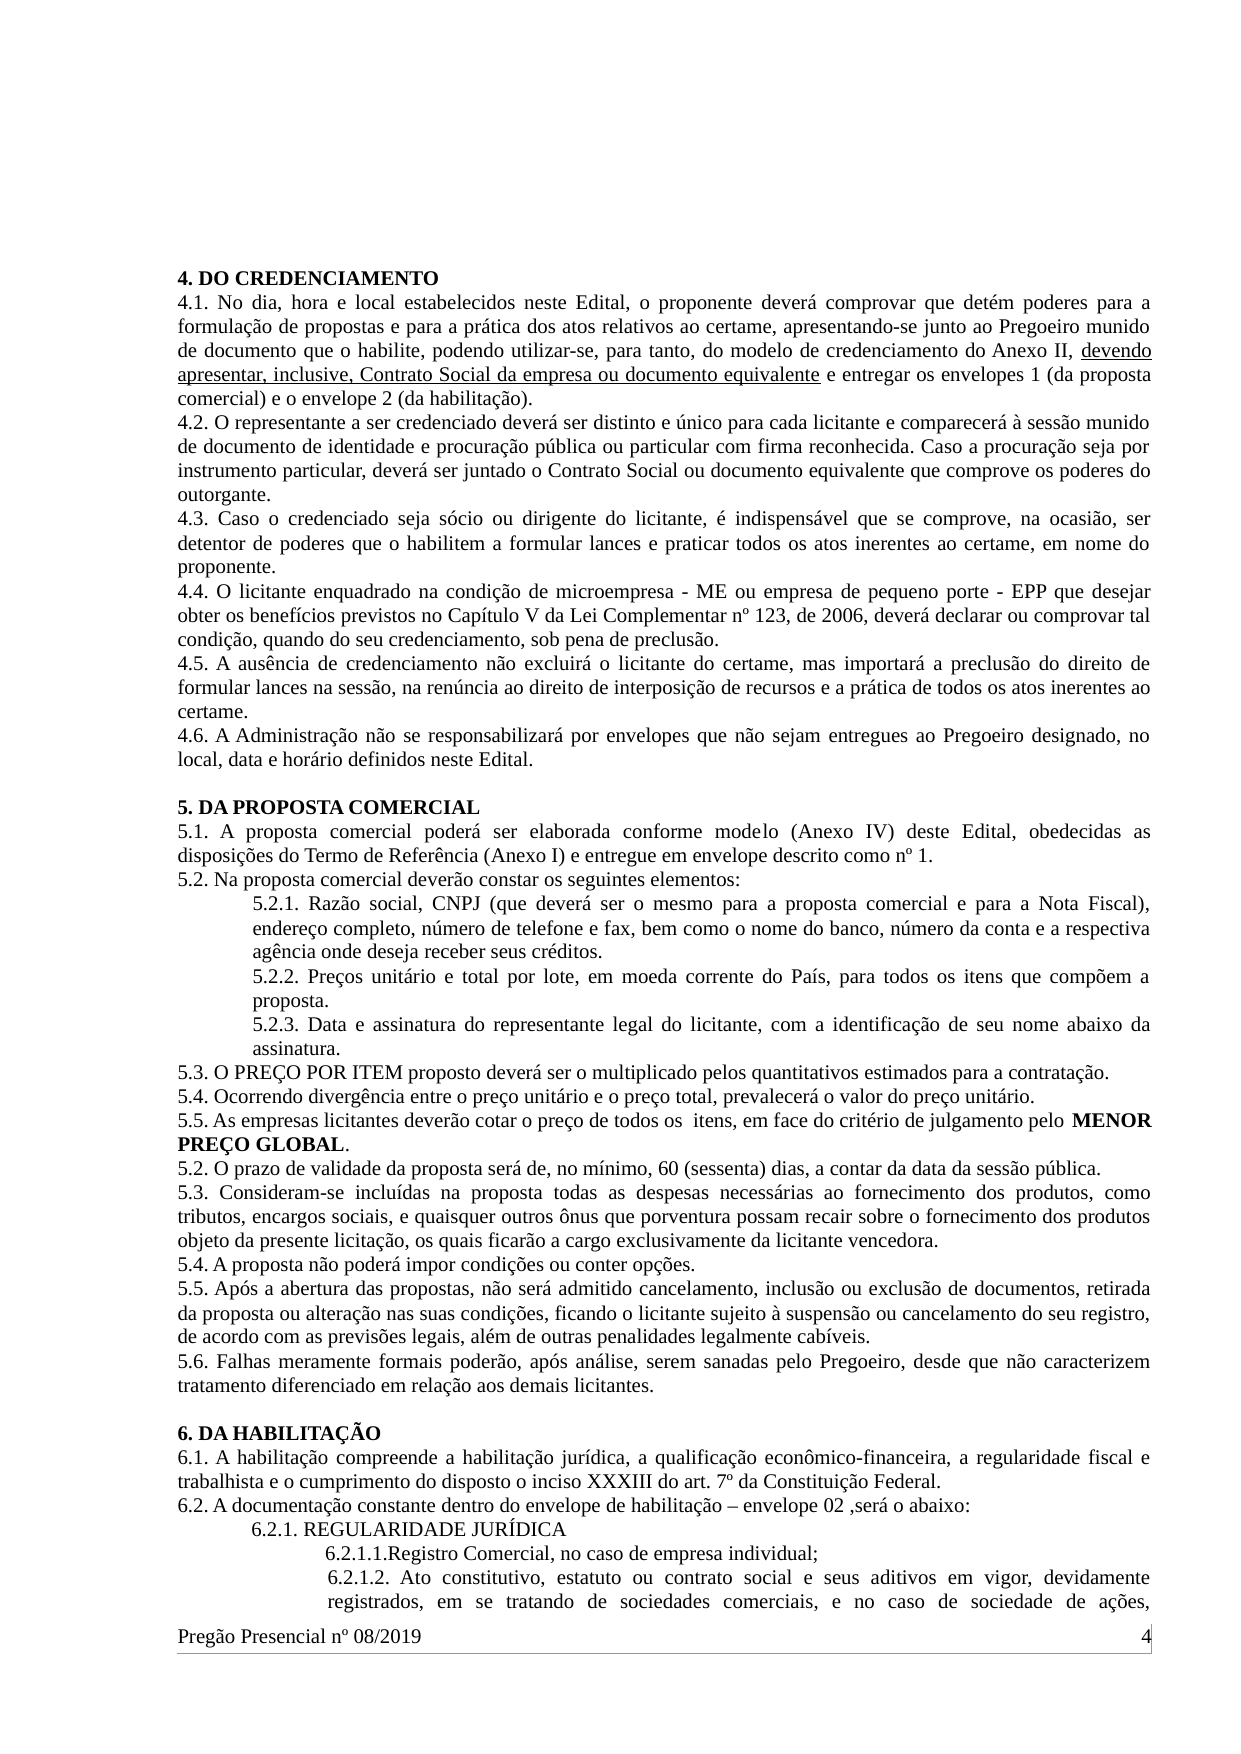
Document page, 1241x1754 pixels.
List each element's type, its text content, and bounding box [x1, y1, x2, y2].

text 4.5. A ausência de credenciamento não excluirá o licitante do certame, mas importará a preclusão do direito de formular lances na sessão, na renúncia ao direito de interposição de recursos e a prática de todos os atos inerentes ao certame. [177, 651, 1152, 723]
text 5.3. Consideram-se incluídas na proposta todas as despesas necessárias ao fornecimento dos produtos, como tributos, encargos sociais, e quaisquer outros ônus que porventura possam recair sobre o fornecimento dos produtos objeto da presente licitação, os quais ficarão a cargo exclusivamente da licitante vencedora. [177, 1180, 1152, 1252]
text 4.4. O licitante enquadrado na condição de microempresa - ME ou empresa de pequeno porte - EPP que desejar obter os benefícios previstos no Capítulo V da Lei Complementar nº 123, de 2006, deverá declarar ou comprovar tal condição, quando do seu credenciamento, sob pena de preclusão. [177, 578, 1152, 651]
text 5.6. Falhas meramente formais poderão, após análise, serem sanadas pelo Pregoeiro, desde que não caracterizem tratamento diferenciado em relação aos demais licitantes. [177, 1348, 1152, 1397]
text 5.2.2. Preços unitário e total por lote, em moeda corrente do País, para todos os itens que compõem a proposta. [252, 963, 1152, 1012]
text 6.2. A documentação constante dentro do envelope de habilitação – envelope 02 ,será o abaixo: [177, 1493, 1152, 1517]
text 5.5. Após a abertura das propostas, não será admitido cancelamento, inclusão ou exclusão de documentos, retirada da proposta ou alteração nas suas condições, ficando o licitante sujeito à suspensão ou cancelamento do seu registro, de acordo com as previsões legais, além de outras penalidades legalmente cabíveis. [177, 1276, 1152, 1348]
text 6.1. A habilitação compreende a habilitação jurídica, a qualificação econômico-financeira, a regularidade fiscal e trabalhista e o cumprimento do disposto o inciso XXXIII do art. 7º da Constituição Federal. [177, 1445, 1152, 1493]
text 6.2.1.1.Registro Comercial, no caso de empresa individual; [177, 1541, 1152, 1565]
text 4.3. Caso o credenciado seja sócio ou dirigente do licitante, é indispensável que se comprove, na ocasião, ser detentor de poderes que o habilitem a formular lances e praticar todos os atos inerentes ao certame, em nome do proponente. [177, 506, 1152, 578]
text 4.2. O representante a ser credenciado deverá ser distinto e único para cada licitante e comparecerá à sessão munido de documento de identidade e procuração pública ou particular com firma reconhecida. Caso a procuração seja por instrumento particular, deverá ser juntado o Contrato Social ou documento equivalente que comprove os poderes do outorgante. [177, 410, 1152, 506]
text 4.6. A Administração não se responsabilizará por envelopes que não sejam entregues ao Pregoeiro designado, no local, data e horário definidos neste Edital. [177, 723, 1152, 771]
text 4. DO CREDENCIAMENTO [177, 266, 1152, 290]
text 5. DA PROPOSTA COMERCIAL [177, 795, 1152, 819]
text 6.2.1. REGULARIDADE JURÍDICA [177, 1517, 1152, 1541]
text 5.5. As empresas licitantes deverão cotar o preço de todos os itens, em face do critério de julgamento pelo MENOR PREÇO GLOBAL. [177, 1108, 1152, 1156]
text 6.2.1.2. Ato constitutivo, estatuto ou contrato social e seus aditivos em vigor, devidamente registrados, em se tratando de sociedades comerciais, e no caso de sociedade de ações, [327, 1565, 1152, 1613]
text 5.2.1. Razão social, CNPJ (que deverá ser o mesmo para a proposta comercial e para a Nota Fiscal), endereço completo, número de telefone e fax, bem como o nome do banco, número da conta e a respectiva agência onde deseja receber seus créditos. [252, 891, 1152, 963]
text 5.4. A proposta não poderá impor condições ou conter opções. [177, 1252, 1152, 1276]
text 5.2. O prazo de validade da proposta será de, no mínimo, 60 (sessenta) dias, a contar da data da sessão pública. [177, 1156, 1152, 1180]
text 5.2.3. Data e assinatura do representante legal do licitante, com a identificação de seu nome abaixo da assinatura. [252, 1012, 1152, 1060]
text 5.4. Ocorrendo divergência entre o preço unitário e o preço total, prevalecerá o valor do preço unitário. [177, 1084, 1152, 1108]
text 6. DA HABILITAÇÃO [177, 1421, 1152, 1445]
text 5.2. Na proposta comercial deverão constar os seguintes elementos: [177, 867, 1152, 891]
text 5.3. O PREÇO POR ITEM proposto deverá ser o multiplicado pelos quantitativos estimados para a contratação. [177, 1060, 1152, 1084]
text 5.1. A proposta comercial poderá ser elaborada conforme modelo (Anexo IV) deste Edital, obedecidas as disposições do Termo de Referência (Anexo I) e entregue em envelope descrito como nº 1. [177, 819, 1152, 867]
text 4.1. No dia, hora e local estabelecidos neste Edital, o proponente deverá comprovar que detém poderes para a formulação de propostas e para a prática dos atos relativos ao certame, apresentando-se junto ao Pregoeiro munido de documento que o habilite, podendo utilizar-se, para tanto, do modelo de credenciamento do Anexo II, devendo apresentar, inclusive, Contrato Social da empresa ou documento equivalente e entregar os envelopes 1 (da proposta comercial) e o envelope 2 (da habilitação). [177, 290, 1152, 410]
